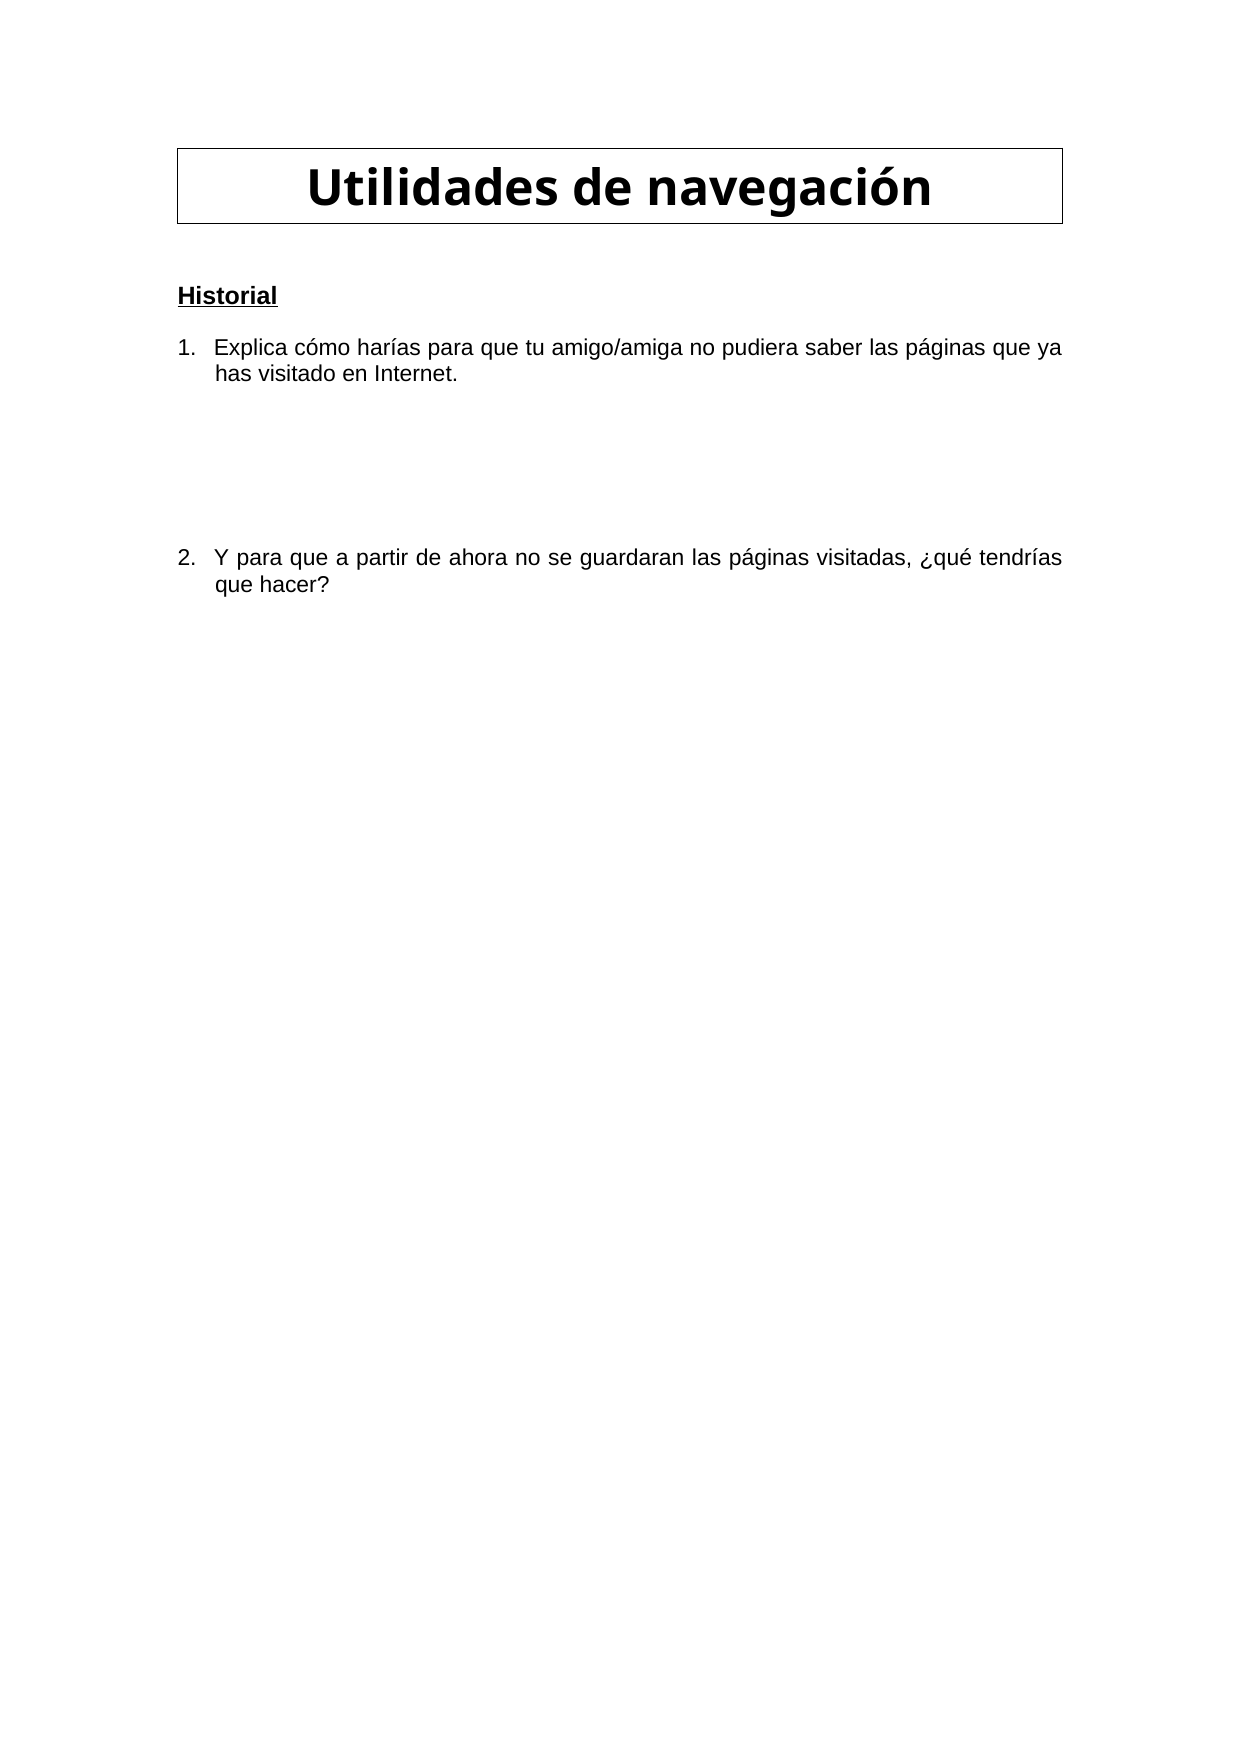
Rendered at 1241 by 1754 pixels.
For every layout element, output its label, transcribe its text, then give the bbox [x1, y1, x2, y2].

text Historial [177, 281, 1063, 309]
text Utilidades de navegación [178, 149, 1062, 223]
list Y para que a partir de ahora no se guardaran las páginas visitadas, ¿qué tendrías que hacer? [177, 544, 1063, 597]
list Explica cómo harías para que tu amigo/amiga no pudiera saber las páginas que ya has visitado en Internet. [177, 333, 1063, 386]
